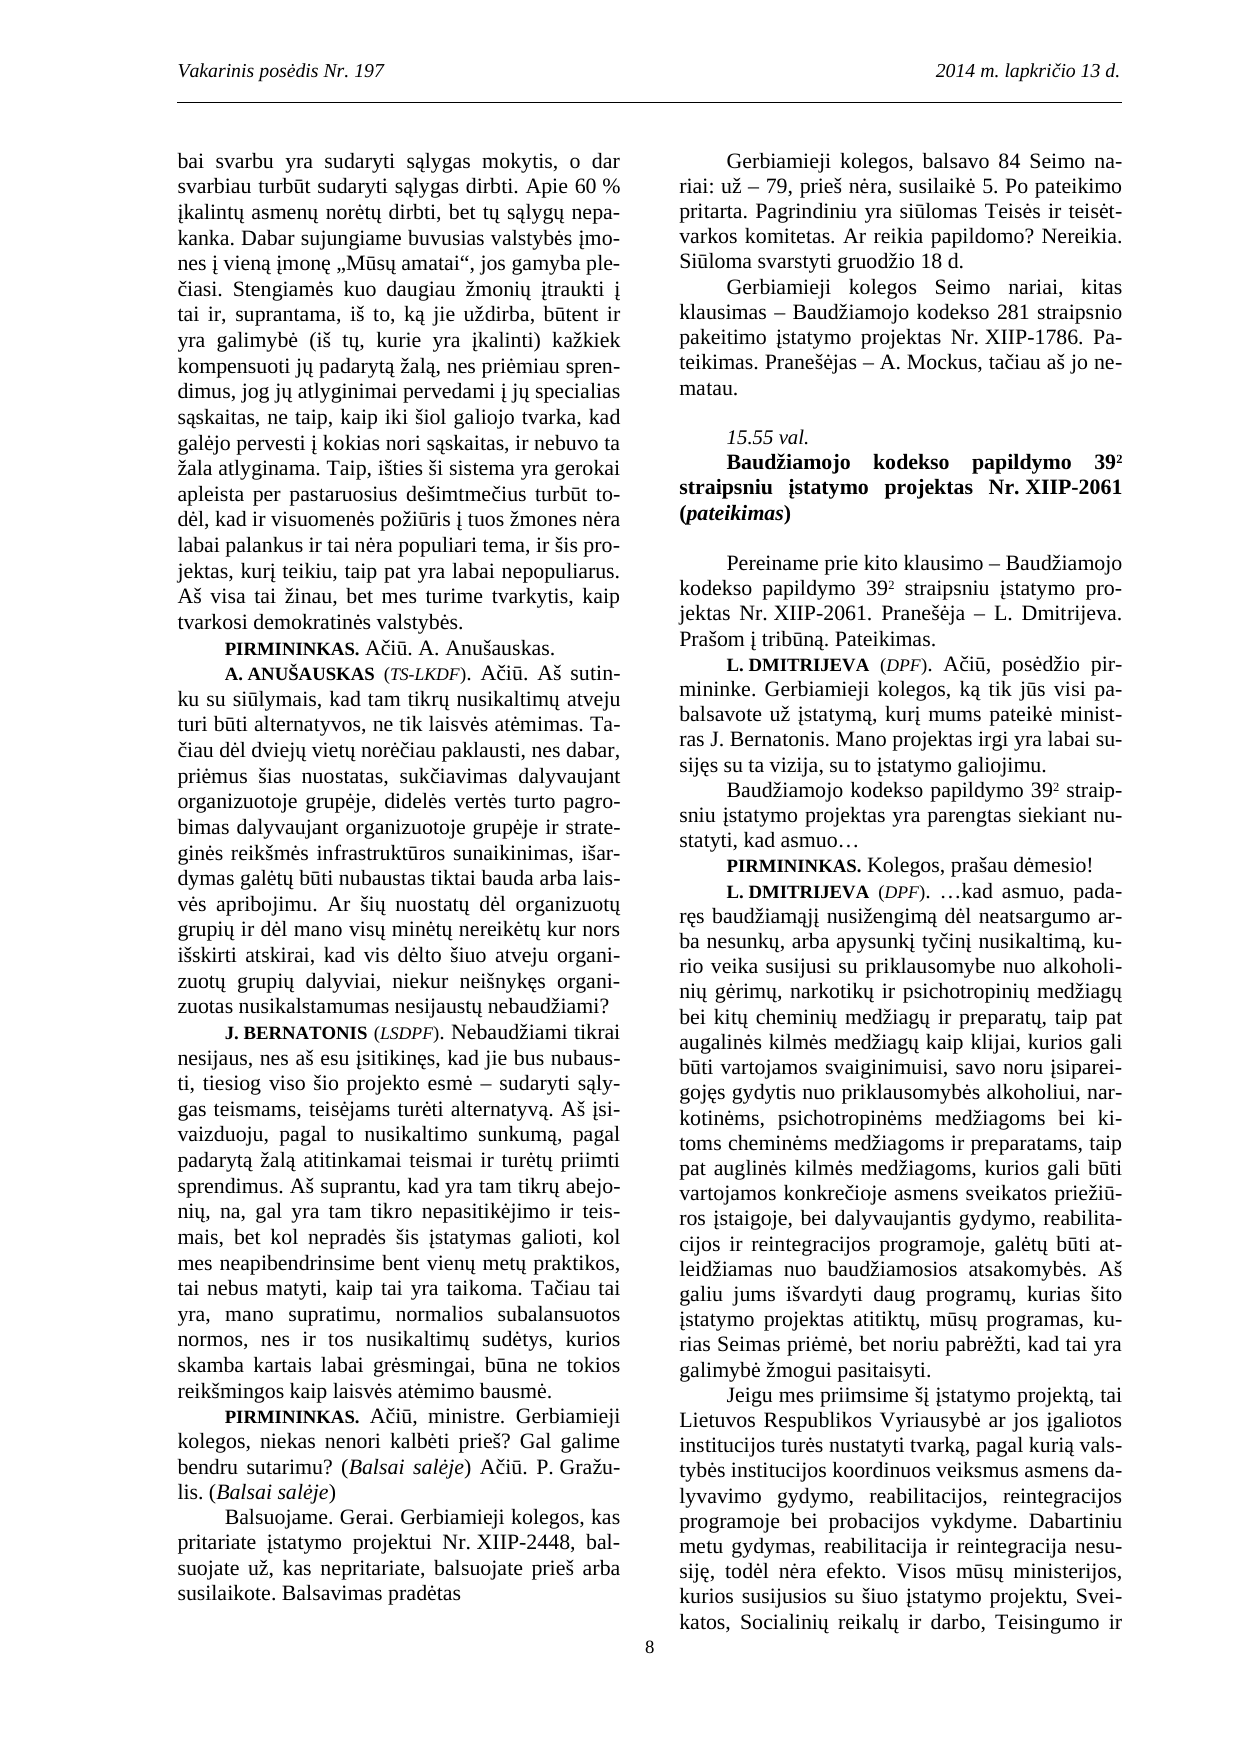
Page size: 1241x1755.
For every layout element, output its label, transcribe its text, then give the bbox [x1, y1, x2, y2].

text L. DMITRIJEVA (DPF). Ačiū, po­sė­džio pir­mi­nin­ke. Ger­bia­mie­ji ko­le­gos, ką tik jūs vi­si pa­bal­sa­vo­te už įsta­ty­mą, ku­rį mums pa­tei­kė mi­nist­ras J. Ber­na­to­nis. Ma­no pro­jek­tas ir­gi yra la­bai su­si­jęs su ta vi­zi­ja, su to įsta­ty­mo ga­lio­ji­mu. [679, 651, 1122, 777]
text PIRMININKAS. Ko­le­gos, pra­šau dė­me­sio! [679, 852, 1122, 878]
text J. BERNATONIS (LSDPF). Ne­bau­džia­mi tik­rai ne­si­jaus, nes aš esu įsi­ti­ki­nęs, kad jie bus nu­baus­ti, tie­siog vi­so šio pro­jek­to es­mė – su­da­ry­ti są­ly­gas teis­mams, tei­sė­jams tu­rė­ti al­ter­na­ty­vą. Aš įsi­vaiz­duo­ju, pa­gal to nu­si­kal­ti­mo sun­ku­mą, pa­gal pa­da­ry­tą ža­lą ati­tin­ka­mai teis­mai ir tu­rė­tų pri­im­ti spren­di­mus. Aš su­pran­tu, kad yra tam tik­rų abe­jo­nių, na, gal yra tam tik­ro ne­pa­si­ti­kė­ji­mo ir teis­mais, bet kol ne­pra­dės šis įsta­ty­mas ga­lio­ti, kol mes ne­api­ben­drin­si­me bent vie­nų me­tų prak­ti­kos, tai ne­bus ma­ty­ti, kaip tai yra tai­ko­ma. Ta­čiau tai yra, ma­no su­pra­ti­mu, nor­ma­lios su­ba­lan­suo­tos nor­mos, nes ir tos nu­si­kal­ti­mų su­dė­tys, ku­rios skam­ba kar­tais la­bai grės­min­gai, bū­na ne to­kios reikš­min­gos kaip lais­vės at­ėmi­mo baus­mė. [177, 1019, 620, 1403]
text Bal­suo­ja­me. Ge­rai. Ger­bia­mie­ji ko­le­gos, kas pri­ta­ria­te įsta­ty­mo pro­jek­tui Nr. XIIP-2448, bal­suo­ja­te už, kas ne­pri­ta­ria­te, bal­suo­ja­te prieš ar­ba su­si­lai­ko­te. Bal­sa­vi­mas pra­dė­tas [177, 1504, 620, 1605]
text PIRMININKAS. Ačiū, mi­nist­re. Ger­bia­mie­ji ko­le­gos, nie­kas ne­no­ri kal­bė­ti prieš? Gal ga­li­me ben­dru su­ta­ri­mu? (Bal­sai sa­lė­je) Ačiū. P. Gra­žu­lis. (Bal­sai sa­lė­je) [177, 1403, 620, 1504]
text PIRMININKAS. Ačiū. A. Anu­šaus­kas. [177, 634, 620, 660]
text L. DMITRIJEVA (DPF). …kad as­muo, pa­da­ręs bau­džia­mą­jį nu­si­žen­gi­mą dėl ne­at­sar­gu­mo ar­ba ne­sun­kų, ar­ba apy­sun­kį ty­či­nį nu­si­kal­ti­mą, ku­rio vei­ka su­si­ju­si su pri­klau­so­my­be nuo al­ko­ho­li­nių gė­ri­mų, nar­ko­ti­kų ir psi­chot­ro­pi­nių me­džia­gų bei ki­tų che­mi­nių me­džia­gų ir pre­pa­ra­tų, taip pat au­ga­li­nės kil­mės me­džia­gų kaip kli­jai, ku­rios ga­li bū­ti var­to­ja­mos svai­gi­ni­mui­si, sa­vo no­ru įsi­pa­rei­go­jęs gy­dy­tis nuo pri­klau­so­my­bės al­ko­ho­liui, nar­ko­ti­nėms, psi­chot­ro­pi­nėms me­džia­goms bei ki­toms che­mi­nėms me­džia­goms ir pre­pa­ra­tams, taip pat aug­li­nės kil­mės me­džia­goms, ku­rios ga­li bū­ti var­to­ja­mos kon­kre­čio­je as­mens svei­ka­tos prie­žiū­ros įstai­go­je, bei da­ly­vau­jan­tis gy­dy­mo, re­a­bi­li­ta­ci­jos ir rein­teg­ra­ci­jos pro­gra­mo­je, ga­lė­tų bū­ti at­lei­džia­mas nuo bau­džia­mo­sios at­sa­ko­my­bės. Aš ga­liu jums iš­var­dy­ti daug pro­gra­mų, ku­rias ši­to įsta­ty­mo pro­jek­tas ati­tik­tų, mū­sų pro­gra­mas, ku­rias Sei­mas pri­ėmė, bet no­riu pa­brėž­ti, kad tai yra ga­li­my­bė žmo­gui pa­si­tai­sy­ti. [679, 878, 1122, 1382]
text Per­ei­na­me prie ki­to klau­si­mo – Bau­džia­mo­jo ko­dek­so pa­pil­dy­mo 392 straips­niu įsta­ty­mo pro­jek­tas Nr. XIIP-2061. Pra­ne­šė­ja – L. Dmit­ri­je­va. Pra­šom į tri­bū­ną. Pa­tei­ki­mas. [679, 550, 1122, 651]
text Jei­gu mes pri­im­si­me šį įsta­ty­mo pro­jek­tą, tai Lie­tu­vos Res­pub­li­kos Vy­riau­sy­bė ar jos įga­lio­tos ins­ti­tu­ci­jos tu­rės nu­sta­ty­ti tvar­ką, pa­gal ku­rią vals­ty­bės ins­ti­tu­ci­jos ko­or­di­nuos veiks­mus as­mens da­ly­va­vi­mo gy­dy­mo, re­a­bi­li­ta­ci­jos, rein­teg­ra­ci­jos pro­gra­mo­je bei pro­ba­ci­jos vyk­dy­me. Da­bar­ti­niu me­tu gy­dy­mas, re­a­bi­li­ta­ci­ja ir rein­teg­ra­ci­ja ne­su­si­ję, to­dėl nė­ra efek­to. Vi­sos mū­sų mi­nis­te­ri­jos, ku­rios su­si­ju­sios su šiuo įsta­ty­mo pro­jek­tu, Svei­ka­tos, So­cia­li­nių rei­ka­lų ir dar­bo, Tei­sin­gu­mo ir [679, 1382, 1122, 1634]
text 15.55 val. [726, 425, 1122, 449]
text Ger­bia­mie­ji ko­le­gos Sei­mo na­riai, ki­tas klau­si­mas – Bau­džia­mo­jo ko­dek­so 281 straips­nio pa­kei­ti­mo įsta­ty­mo pro­jek­tas Nr. XIIP-1786. Pa­tei­ki­mas. Pra­ne­šė­jas – A. Moc­kus, ta­čiau aš jo ne­ma­tau. [679, 274, 1122, 400]
text Bau­džia­mo­jo ko­dek­so pa­pil­dy­mo 392 strai­p­s­niu įsta­ty­mo pro­jek­tas yra pa­reng­tas sie­kiant nu­sta­ty­ti, kad as­muo… [679, 777, 1122, 852]
text A. ANUŠAUSKAS (TS-LKDF). Ačiū. Aš su­tin­ku su siū­ly­mais, kad tam tik­rų nu­si­kal­ti­mų at­ve­ju tu­ri bū­ti al­ter­na­ty­vos, ne tik lais­vės at­ėmi­mas. Ta­čiau dėl dvie­jų vie­tų no­rė­čiau pa­klaus­ti, nes da­bar, pri­ėmus šias nuo­sta­tas, suk­čia­vi­mas da­ly­vau­jant or­ga­ni­zuo­to­je gru­pė­je, di­de­lės ver­tės tur­to pa­gro­bi­mas da­ly­vau­jant or­ga­ni­zuo­to­je gru­pė­je ir stra­te­gi­nės reikš­mės in­fra­struk­tū­ros su­nai­ki­ni­mas, iš­ar­dy­mas ga­lė­tų bū­ti nu­baus­tas tik­tai bau­da ar­ba lais­vės ap­ri­bo­ji­mu. Ar šių nuo­sta­tų dėl or­ga­ni­zuo­tų gru­pių ir dėl ma­no vi­sų mi­nė­tų ne­rei­kė­tų kur nors iš­skir­ti at­ski­rai, kad vis dėl­to šiuo at­ve­ju or­ga­ni­zuo­tų gru­pių da­ly­viai, nie­kur ne­iš­ny­kęs or­ga­ni­zuo­tas nu­si­kals­ta­mu­mas ne­si­jaus­tų ne­bau­džia­mi? [177, 660, 620, 1019]
text Bau­džia­mo­jo ko­dek­so pa­pil­dy­mo 392 straips­niu įsta­ty­mo pro­jek­tas Nr. XIIP-2061 (pa­tei­ki­mas) [679, 449, 1122, 525]
text Ger­bia­mie­ji ko­le­gos, bal­sa­vo 84 Sei­mo na­riai: už – 79, prieš nė­ra, su­si­lai­kė 5. Po pa­tei­ki­mo pri­tar­ta. Pa­grin­di­niu yra siū­lo­mas Tei­sės ir tei­sėt­var­kos ko­mi­te­tas. Ar rei­kia pa­pil­do­mo? Ne­rei­kia. Siū­lo­ma svars­ty­ti gruo­džio 18 d. [679, 148, 1122, 274]
text bai svar­bu yra su­da­ry­ti są­ly­gas mo­ky­tis, o dar svar­biau tur­būt su­da­ry­ti są­ly­gas dirb­ti. Apie 60 % įka­lin­tų as­me­nų no­rė­tų dirb­ti, bet tų są­ly­gų ne­pa­kan­ka. Da­bar su­jun­gia­me bu­vu­sias vals­ty­bės įmo­nes į vie­ną įmo­nę „Mū­sų ama­tai“, jos ga­my­ba ple­čia­si. Sten­gia­mės kuo dau­giau žmo­nių įtrauk­ti į tai ir, su­pran­ta­ma, iš to, ką jie už­dir­ba, bū­tent ir yra ga­li­my­bė (iš tų, ku­rie yra įka­lin­ti) kaž­kiek kom­pen­suo­ti jų pa­da­ry­tą ža­lą, nes pri­ėmiau spren­di­mus, jog jų at­ly­gi­ni­mai per­ve­da­mi į jų spe­cia­lias są­skai­tas, ne taip, kaip iki šiol ga­lio­jo tvar­ka, kad ga­lė­jo per­ves­ti į ko­kias no­ri są­skai­tas, ir ne­bu­vo ta ža­la at­ly­gi­na­ma. Taip, iš­ties ši sis­te­ma yra ge­ro­kai ap­leis­ta per pas­ta­ruo­sius de­šimt­me­čius tur­būt to­dėl, kad ir vi­suo­me­nės po­žiū­ris į tuos žmo­nes nė­ra la­bai pa­lan­kus ir tai nė­ra po­pu­lia­ri te­ma, ir šis pro­jek­tas, ku­rį tei­kiu, taip pat yra la­bai ne­po­pu­lia­rus. Aš vi­sa tai ži­nau, bet mes tu­ri­me tvar­ky­tis, kaip tvar­ko­si de­mo­kra­tinės vals­ty­bės. [177, 148, 620, 634]
